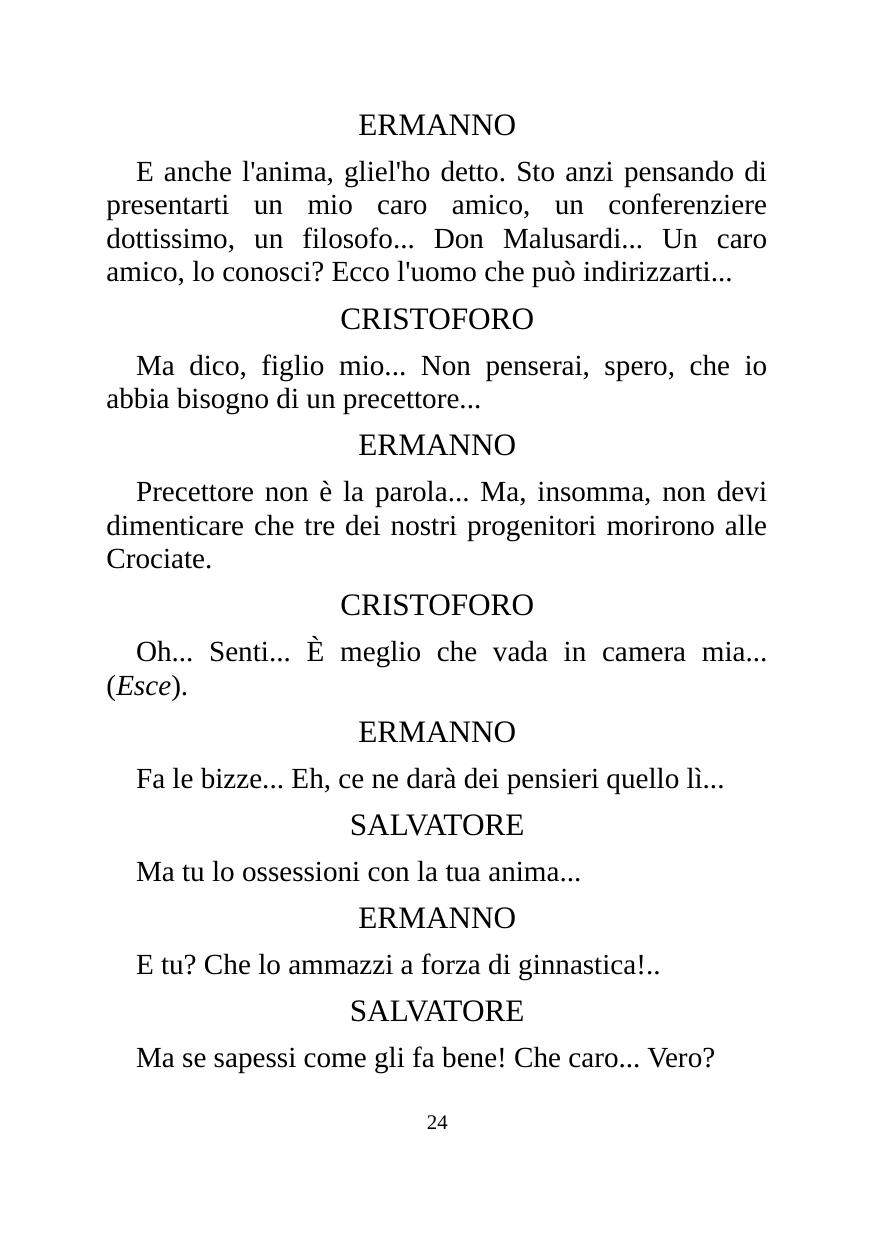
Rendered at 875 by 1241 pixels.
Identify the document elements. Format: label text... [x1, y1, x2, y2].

text ERMANNO [106, 426, 768, 462]
text CRISTOFORO [106, 300, 768, 336]
text E anche l'anima, gliel'ho detto. Sto anzi pensando di presentarti un mio caro amico, un conferenziere dottissimo, un filosofo... Don Malusardi... Un caro amico, lo conosci? Ecco l'uomo che può indirizzarti... [106, 154, 768, 288]
text ERMANNO [106, 106, 768, 142]
text Ma se sapessi come gli fa bene! Che caro... Vero? [106, 1040, 768, 1073]
text Ma tu lo ossessioni con la tua anima... [106, 854, 768, 887]
text ERMANNO [106, 899, 768, 935]
text Ma dico, figlio mio... Non penserai, spero, che io abbia bisogno di un precettore... [106, 348, 768, 415]
text Precettore non è la parola... Ma, insomma, non devi dimenticare che tre dei nostri progenitori morirono alle Crociate. [106, 474, 768, 575]
text SALVATORE [106, 806, 768, 842]
text CRISTOFORO [106, 587, 768, 622]
text E tu? Che lo ammazzi a forza di ginnastica!.. [106, 947, 768, 980]
text Fa le bizze... Eh, ce ne darà dei pensieri quello lì... [106, 761, 768, 794]
text SALVATORE [106, 992, 768, 1028]
text Oh... Senti... È meglio che vada in camera mia... (Esce). [106, 634, 768, 701]
text ERMANNO [106, 713, 768, 749]
